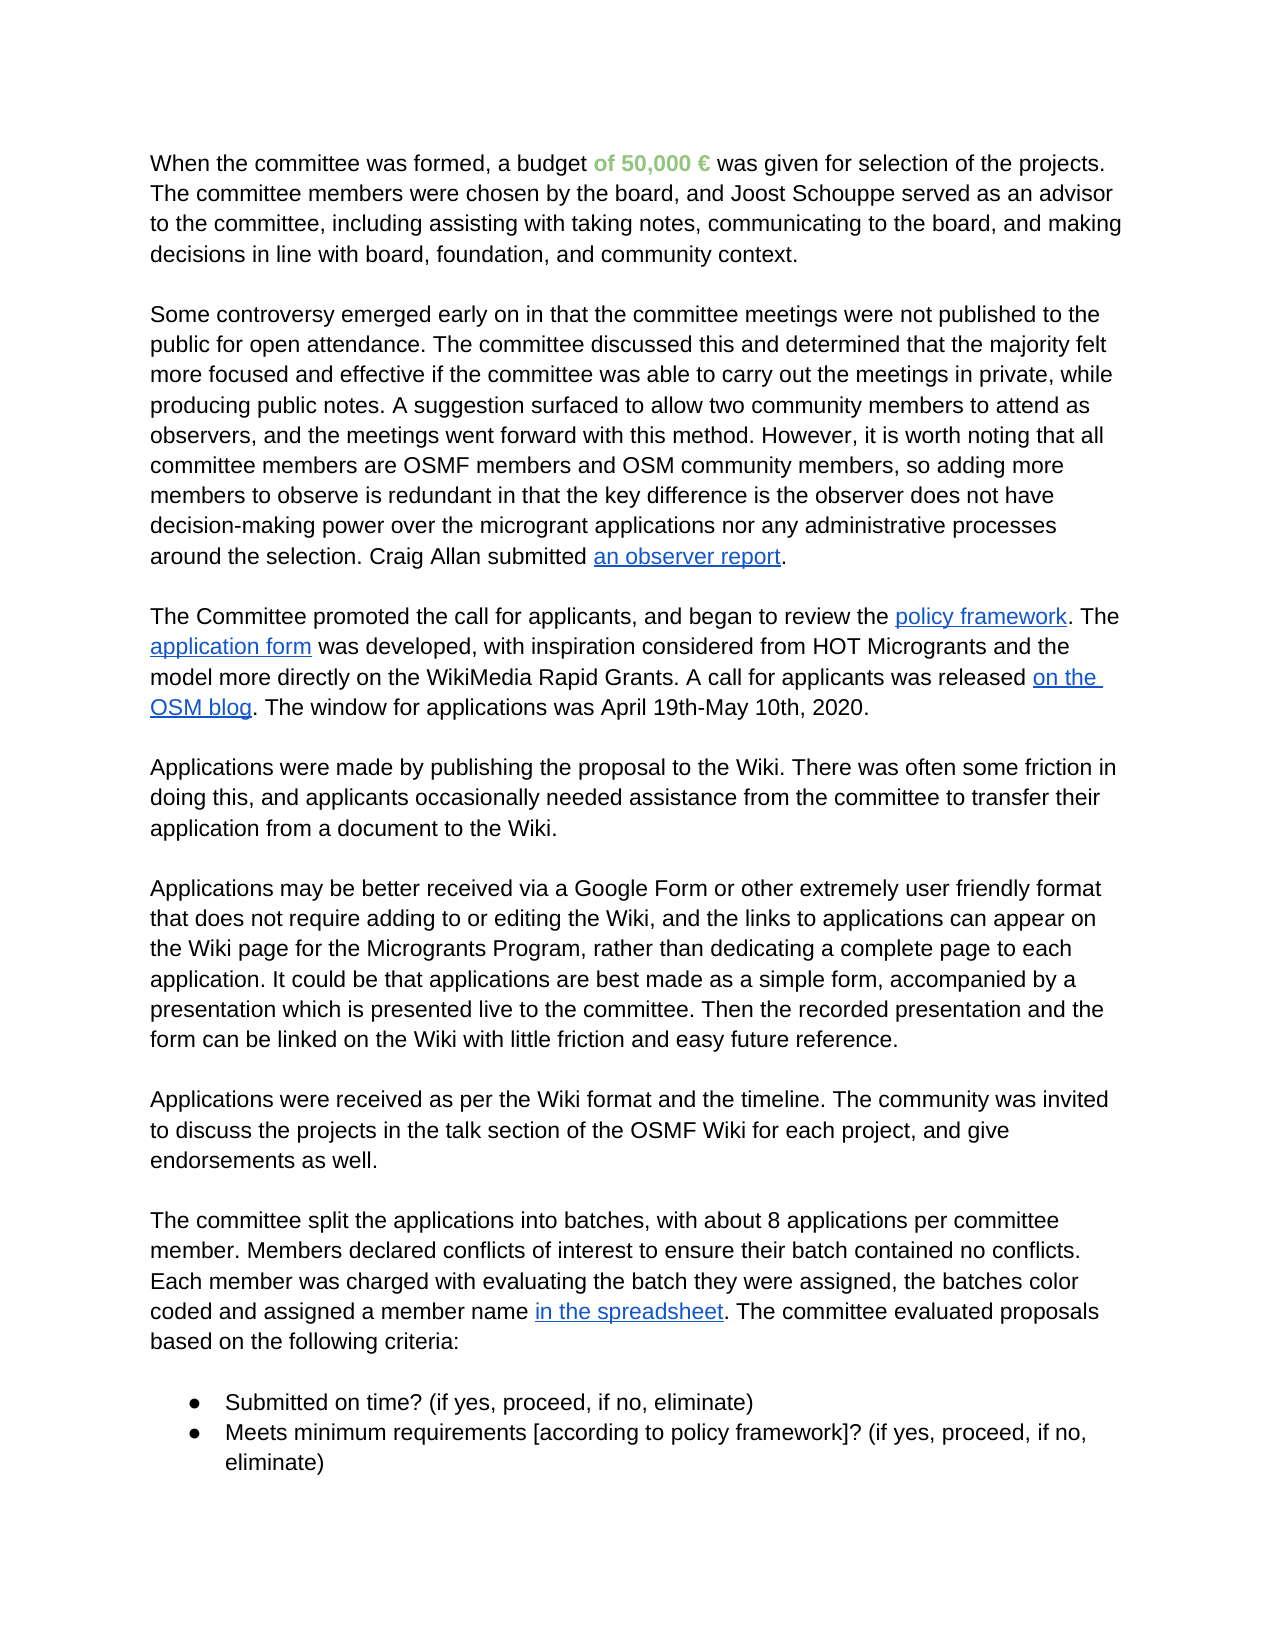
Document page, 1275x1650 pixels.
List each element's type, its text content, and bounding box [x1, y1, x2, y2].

list Meets minimum requirements [according to policy framework]? (if yes, proceed, if no, eliminate) [187, 1419, 1125, 1475]
text Applications may be better received via a Google Form or other extremely user friendly format that does not require adding to or editing the Wiki, and the links to applications can appear on the Wiki page for the Microgrants Program, rather than dedicating a complete page to each application. It could be that applications are best made as a simple form, accompanied by a presentation which is presented live to the committee. Then the recorded presentation and the form can be linked on the Wiki with little friction and easy future reference. [150, 875, 1125, 1052]
text Applications were received as per the Wiki format and the timeline. The community was invited to discuss the projects in the talk section of the OSMF Wiki for each project, and give endorsements as well. [150, 1086, 1125, 1173]
text The committee split the applications into batches, with about 8 applications per committee member. Members declared conflicts of interest to ensure their batch contained no conflicts. Each member was charged with evaluating the batch they were assigned, the batches color coded and assigned a member name in the spreadsheet. The committee evaluated proposals based on the following criteria: [150, 1207, 1125, 1354]
text Applications were made by publishing the proposal to the Wiki. There was often some friction in doing this, and applicants occasionally needed assistance from the committee to transfer their application from a document to the Wiki. [150, 754, 1125, 841]
list Submitted on time? (if yes, proceed, if no, eliminate) [187, 1388, 1125, 1415]
text The Committee promoted the call for applicants, and began to review the policy framework. The application form was developed, with inspiration considered from HOT Microgrants and the model more directly on the WikiMedia Rapid Grants. A call for applicants was released on the OSM blog. The window for applications was April 19th-May 10th, 2020. [150, 603, 1125, 720]
text Some controversy emerged early on in that the committee meetings were not published to the public for open attendance. The committee discussed this and determined that the majority felt more focused and effective if the committee was able to carry out the meetings in private, while producing public notes. A suggestion surfaced to allow two community members to attend as observers, and the meetings went forward with this method. However, it is worth noting that all committee members are OSMF members and OSM community members, so adding more members to observe is redundant in that the key difference is the observer does not have decision-making power over the microgrant applications nor any administrative processes around the selection. Craig Allan submitted an observer report. [150, 301, 1125, 569]
text When the committee was formed, a budget of 50,000 € was given for selection of the projects. The committee members were chosen by the board, and Joost Schouppe served as an advisor to the committee, including assisting with taking notes, communicating to the board, and making decisions in line with board, foundation, and community context. [150, 150, 1125, 267]
